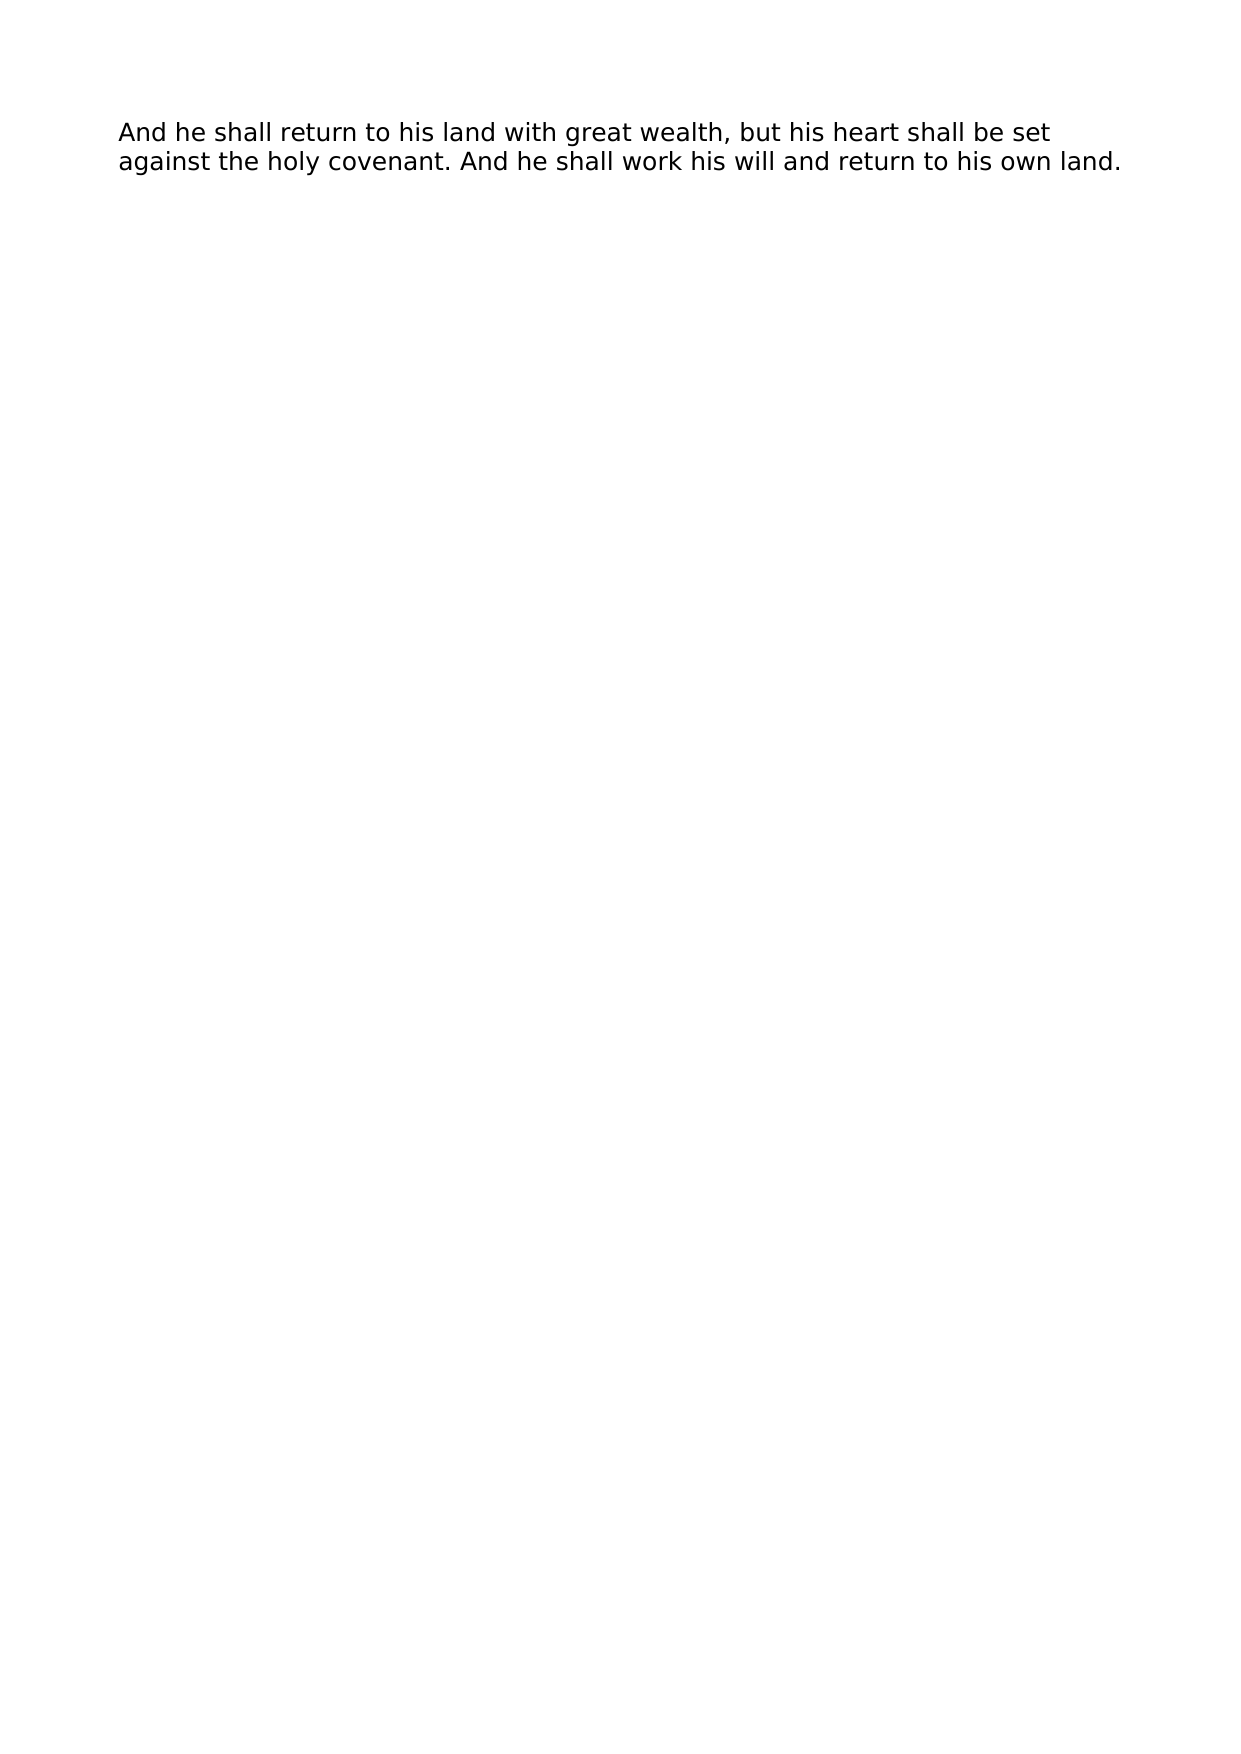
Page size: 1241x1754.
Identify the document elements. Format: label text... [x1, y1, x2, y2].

text And he shall return to his land with great wealth, but his heart shall be set against the holy covenant. And he shall work his will and return to his own land. [118, 118, 1122, 176]
